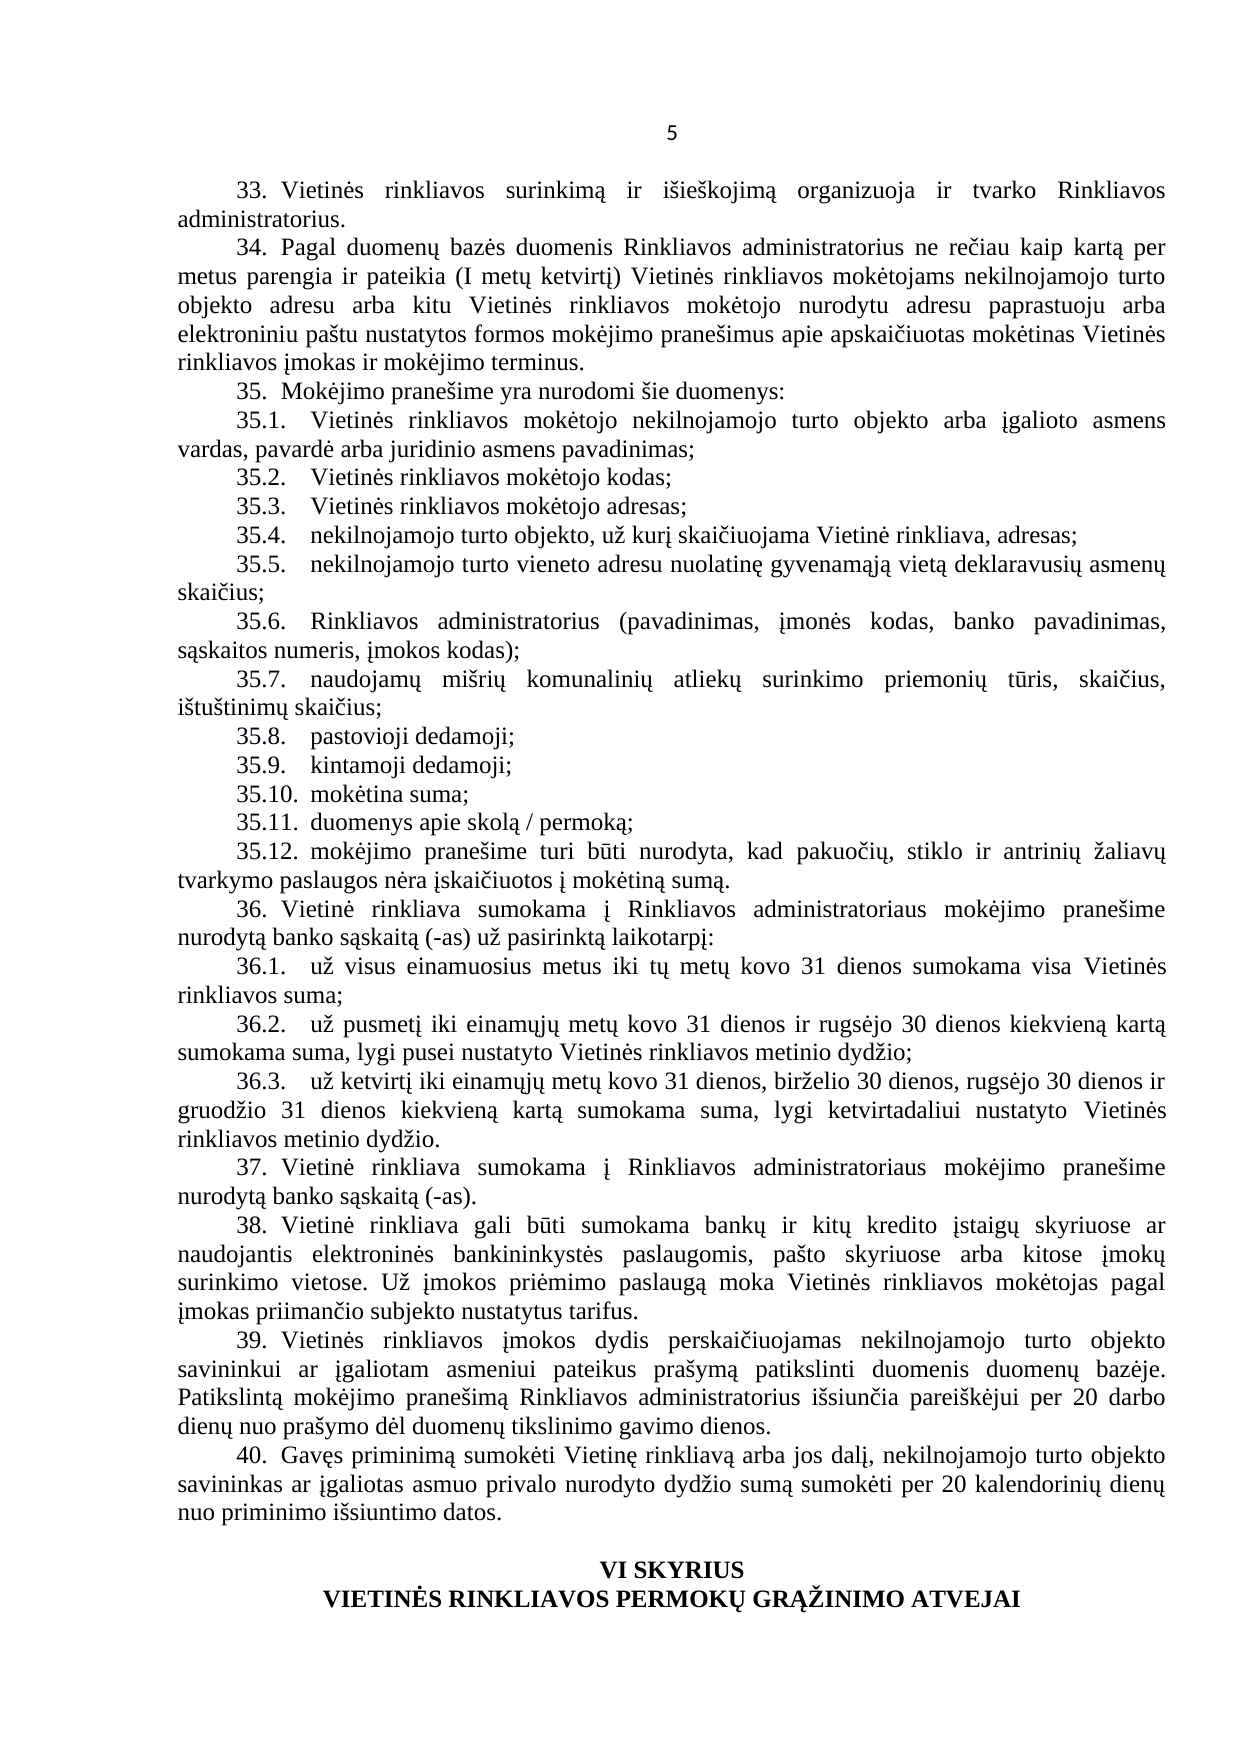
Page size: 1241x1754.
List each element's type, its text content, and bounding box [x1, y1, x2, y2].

text 36. Vietinė rinkliava sumokama į Rinkliavos administratoriaus mokėjimo pranešime nurodytą banko sąskaitą (-as) už pasirinktą laikotarpį: [177, 894, 1167, 951]
text 35.9. kintamoji dedamoji; [177, 750, 1167, 779]
text VI SKYRIUS [177, 1555, 1167, 1584]
text 40. Gavęs priminimą sumokėti Vietinę rinkliavą arba jos dalį, nekilnojamojo turto objekto savininkas ar įgaliotas asmuo privalo nurodyto dydžio sumą sumokėti per 20 kalendorinių dienų nuo priminimo išsiuntimo datos. [177, 1440, 1167, 1526]
text 36.3. už ketvirtį iki einamųjų metų kovo 31 dienos, birželio 30 dienos, rugsėjo 30 dienos ir gruodžio 31 dienos kiekvieną kartą sumokama suma, lygi ketvirtadaliui nustatyto Vietinės rinkliavos metinio dydžio. [177, 1066, 1167, 1152]
text 35.2. Vietinės rinkliavos mokėtojo kodas; [177, 462, 1167, 491]
text 36.1. už visus einamuosius metus iki tų metų kovo 31 dienos sumokama visa Vietinės rinkliavos suma; [177, 951, 1167, 1009]
text VIETINĖS RINKLIAVOS PERMOKŲ GRĄŽINIMO ATVEJAI [177, 1584, 1167, 1612]
text 35.5. nekilnojamojo turto vieneto adresu nuolatinę gyvenamąją vietą deklaravusių asmenų skaičius; [177, 549, 1167, 606]
text 38. Vietinė rinkliava gali būti sumokama bankų ir kitų kredito įstaigų skyriuose ar naudojantis elektroninės bankininkystės paslaugomis, pašto skyriuose arba kitose įmokų surinkimo vietose. Už įmokos priėmimo paslaugą moka Vietinės rinkliavos mokėtojas pagal įmokas priimančio subjekto nustatytus tarifus. [177, 1210, 1167, 1325]
text 35.1. Vietinės rinkliavos mokėtojo nekilnojamojo turto objekto arba įgalioto asmens vardas, pavardė arba juridinio asmens pavadinimas; [177, 405, 1167, 462]
text 35.6. Rinkliavos administratorius (pavadinimas, įmonės kodas, banko pavadinimas, sąskaitos numeris, įmokos kodas); [177, 606, 1167, 664]
text 35.12. mokėjimo pranešime turi būti nurodyta, kad pakuočių, stiklo ir antrinių žaliavų tvarkymo paslaugos nėra įskaičiuotos į mokėtiną sumą. [177, 836, 1167, 894]
text 34. Pagal duomenų bazės duomenis Rinkliavos administratorius ne rečiau kaip kartą per metus parengia ir pateikia (I metų ketvirtį) Vietinės rinkliavos mokėtojams nekilnojamojo turto objekto adresu arba kitu Vietinės rinkliavos mokėtojo nurodytu adresu paprastuoju arba elektroniniu paštu nustatytos formos mokėjimo pranešimus apie apskaičiuotas mokėtinas Vietinės rinkliavos įmokas ir mokėjimo terminus. [177, 232, 1167, 376]
text 35.10. mokėtina suma; [177, 779, 1167, 807]
text 35.3. Vietinės rinkliavos mokėtojo adresas; [177, 491, 1167, 520]
text 37. Vietinė rinkliava sumokama į Rinkliavos administratoriaus mokėjimo pranešime nurodytą banko sąskaitą (-as). [177, 1152, 1167, 1210]
text 39. Vietinės rinkliavos įmokos dydis perskaičiuojamas nekilnojamojo turto objekto savininkui ar įgaliotam asmeniui pateikus prašymą patikslinti duomenis duomenų bazėje. Patikslintą mokėjimo pranešimą Rinkliavos administratorius išsiunčia pareiškėjui per 20 darbo dienų nuo prašymo dėl duomenų tikslinimo gavimo dienos. [177, 1325, 1167, 1440]
text 35.11. duomenys apie skolą / permoką; [177, 807, 1167, 836]
text 33. Vietinės rinkliavos surinkimą ir išieškojimą organizuoja ir tvarko Rinkliavos administratorius. [177, 175, 1167, 232]
text 35. Mokėjimo pranešime yra nurodomi šie duomenys: [177, 376, 1167, 405]
text 35.4. nekilnojamojo turto objekto, už kurį skaičiuojama Vietinė rinkliava, adresas; [177, 520, 1167, 549]
text 36.2. už pusmetį iki einamųjų metų kovo 31 dienos ir rugsėjo 30 dienos kiekvieną kartą sumokama suma, lygi pusei nustatyto Vietinės rinkliavos metinio dydžio; [177, 1009, 1167, 1066]
text 35.8. pastovioji dedamoji; [177, 721, 1167, 750]
text 35.7. naudojamų mišrių komunalinių atliekų surinkimo priemonių tūris, skaičius, ištuštinimų skaičius; [177, 664, 1167, 721]
